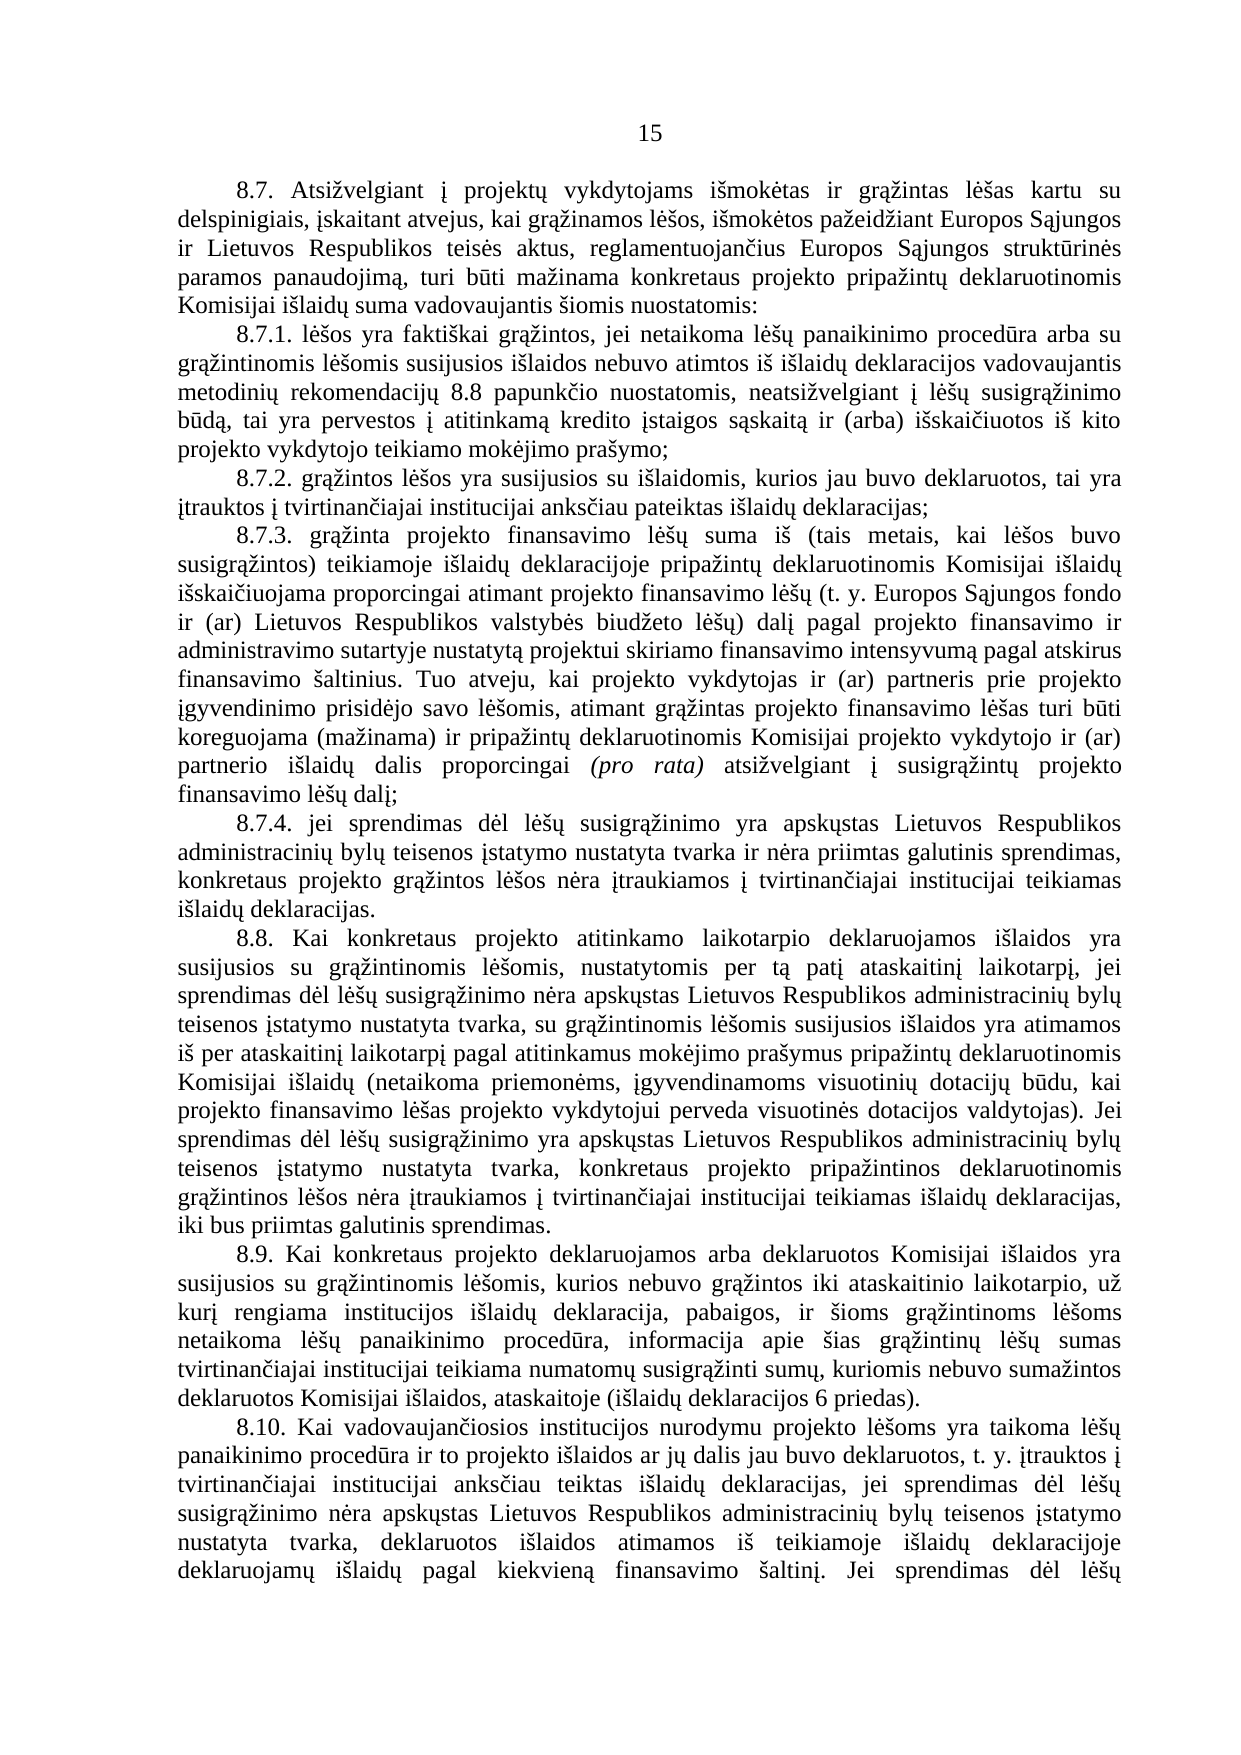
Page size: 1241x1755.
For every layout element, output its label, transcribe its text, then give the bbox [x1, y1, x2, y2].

text 8.7.2. grąžintos lėšos yra susijusios su išlaidomis, kurios jau buvo deklaruotos, tai yra įtrauktos į tvirtinančiajai institucijai anksčiau pateiktas išlaidų deklaracijas; [177, 463, 1122, 521]
text 8.7. Atsižvelgiant į projektų vykdytojams išmokėtas ir grąžintas lėšas kartu su delspinigiais, įskaitant atvejus, kai grąžinamos lėšos, išmokėtos pažeidžiant Europos Sąjungos ir Lietuvos Respublikos teisės aktus, reglamentuojančius Europos Sąjungos struktūrinės paramos panaudojimą, turi būti mažinama konkretaus projekto pripažintų deklaruotinomis Komisijai išlaidų suma vadovaujantis šiomis nuostatomis: [177, 176, 1122, 319]
text 8.7.3. grąžinta projekto finansavimo lėšų suma iš (tais metais, kai lėšos buvo susigrąžintos) teikiamoje išlaidų deklaracijoje pripažintų deklaruotinomis Komisijai išlaidų išskaičiuojama proporcingai atimant projekto finansavimo lėšų (t. y. Europos Sąjungos fondo ir (ar) Lietuvos Respublikos valstybės biudžeto lėšų) dalį pagal projekto finansavimo ir administravimo sutartyje nustatytą projektui skiriamo finansavimo intensyvumą pagal atskirus finansavimo šaltinius. Tuo atveju, kai projekto vykdytojas ir (ar) partneris prie projekto įgyvendinimo prisidėjo savo lėšomis, atimant grąžintas projekto finansavimo lėšas turi būti koreguojama (mažinama) ir pripažintų deklaruotinomis Komisijai projekto vykdytojo ir (ar) partnerio išlaidų dalis proporcingai (pro rata) atsižvelgiant į susigrąžintų projekto finansavimo lėšų dalį; [177, 521, 1122, 808]
text 8.9. Kai konkretaus projekto deklaruojamos arba deklaruotos Komisijai išlaidos yra susijusios su grąžintinomis lėšomis, kurios nebuvo grąžintos iki ataskaitinio laikotarpio, už kurį rengiama institucijos išlaidų deklaracija, pabaigos, ir šioms grąžintinoms lėšoms netaikoma lėšų panaikinimo procedūra, informacija apie šias grąžintinų lėšų sumas tvirtinančiajai institucijai teikiama numatomų susigrąžinti sumų, kuriomis nebuvo sumažintos deklaruotos Komisijai išlaidos, ataskaitoje (išlaidų deklaracijos 6 priedas). [177, 1239, 1122, 1412]
text 8.8. Kai konkretaus projekto atitinkamo laikotarpio deklaruojamos išlaidos yra susijusios su grąžintinomis lėšomis, nustatytomis per tą patį ataskaitinį laikotarpį, jei sprendimas dėl lėšų susigrąžinimo nėra apskųstas Lietuvos Respublikos administracinių bylų teisenos įstatymo nustatyta tvarka, su grąžintinomis lėšomis susijusios išlaidos yra atimamos iš per ataskaitinį laikotarpį pagal atitinkamus mokėjimo prašymus pripažintų deklaruotinomis Komisijai išlaidų (netaikoma priemonėms, įgyvendinamoms visuotinių dotacijų būdu, kai projekto finansavimo lėšas projekto vykdytojui perveda visuotinės dotacijos valdytojas). Jei sprendimas dėl lėšų susigrąžinimo yra apskųstas Lietuvos Respublikos administracinių bylų teisenos įstatymo nustatyta tvarka, konkretaus projekto pripažintinos deklaruotinomis grąžintinos lėšos nėra įtraukiamos į tvirtinančiajai institucijai teikiamas išlaidų deklaracijas, iki bus priimtas galutinis sprendimas. [177, 923, 1122, 1239]
text 8.10. Kai vadovaujančiosios institucijos nurodymu projekto lėšoms yra taikoma lėšų panaikinimo procedūra ir to projekto išlaidos ar jų dalis jau buvo deklaruotos, t. y. įtrauktos į tvirtinančiajai institucijai anksčiau teiktas išlaidų deklaracijas, jei sprendimas dėl lėšų susigrąžinimo nėra apskųstas Lietuvos Respublikos administracinių bylų teisenos įstatymo nustatyta tvarka, deklaruotos išlaidos atimamos iš teikiamoje išlaidų deklaracijoje deklaruojamų išlaidų pagal kiekvieną finansavimo šaltinį. Jei sprendimas dėl lėšų [177, 1412, 1122, 1584]
text 8.7.1. lėšos yra faktiškai grąžintos, jei netaikoma lėšų panaikinimo procedūra arba su grąžintinomis lėšomis susijusios išlaidos nebuvo atimtos iš išlaidų deklaracijos vadovaujantis metodinių rekomendacijų 8.8 papunkčio nuostatomis, neatsižvelgiant į lėšų susigrąžinimo būdą, tai yra pervestos į atitinkamą kredito įstaigos sąskaitą ir (arba) išskaičiuotos iš kito projekto vykdytojo teikiamo mokėjimo prašymo; [177, 319, 1122, 463]
text 8.7.4. jei sprendimas dėl lėšų susigrąžinimo yra apskųstas Lietuvos Respublikos administracinių bylų teisenos įstatymo nustatyta tvarka ir nėra priimtas galutinis sprendimas, konkretaus projekto grąžintos lėšos nėra įtraukiamos į tvirtinančiajai institucijai teikiamas išlaidų deklaracijas. [177, 808, 1122, 923]
